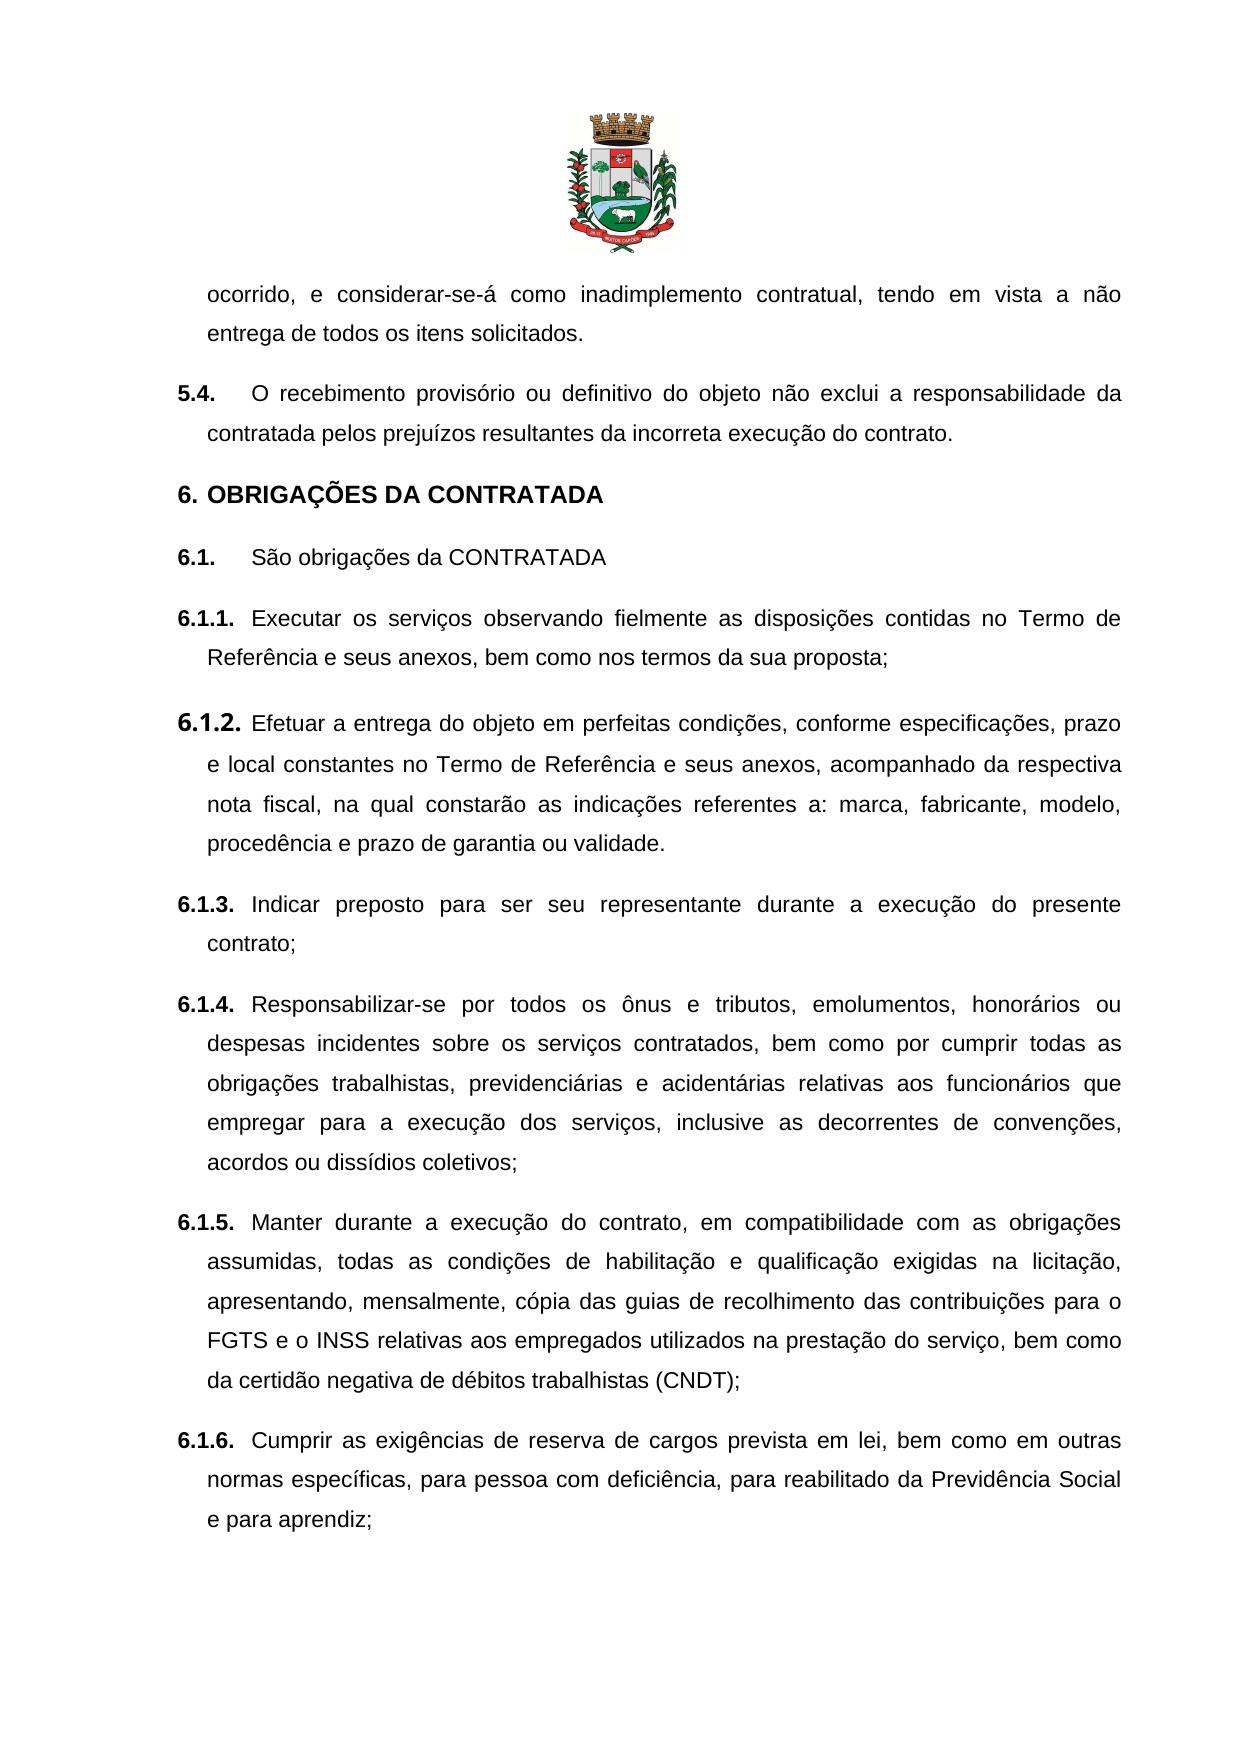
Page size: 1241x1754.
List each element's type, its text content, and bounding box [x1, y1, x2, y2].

list OBRIGAÇÕES DA CONTRATADA [177, 480, 1122, 509]
list Manter durante a execução do contrato, em compatibilidade com as obrigações assumidas, todas as condições de habilitação e qualificação exigidas na licitação, apresentando, mensalmente, cópia das guias de recolhimento das contribuições para o FGTS e o INSS relativas aos empregados utilizados na prestação do serviço, bem como da certidão negativa de débitos trabalhistas (CNDT); [177, 1209, 1122, 1393]
list Responsabilizar-se por todos os ônus e tributos, emolumentos, honorários ou despesas incidentes sobre os serviços contratados, bem como por cumprir todas as obrigações trabalhistas, previdenciárias e acidentárias relativas aos funcionários que empregar para a execução dos serviços, inclusive as decorrentes de convenções, acordos ou dissídios coletivos; [177, 991, 1122, 1175]
list Efetuar a entrega do objeto em perfeitas condições, conforme especificações, prazo e local constantes no Termo de Referência e seus anexos, acompanhado da respectiva nota fiscal, na qual constarão as indicações referentes a: marca, fabricante, modelo, procedência e prazo de garantia ou validade. [177, 704, 1122, 857]
picture [567, 113, 677, 253]
list Indicar preposto para ser seu representante durante a execução do presente contrato; [177, 891, 1122, 957]
list Executar os serviços observando fielmente as disposições contidas no Termo de Referência e seus anexos, bem como nos termos da sua proposta; [177, 604, 1122, 670]
list São obrigações da CONTRATADA [177, 544, 1122, 571]
list ocorrido, e considerar-se-á como inadimplemento contratual, tendo em vista a não entrega de todos os itens solicitados. [177, 281, 1122, 346]
list Cumprir as exigências de reserva de cargos prevista em lei, bem como em outras normas específicas, para pessoa com deficiência, para reabilitado da Previdência Social e para aprendiz; [177, 1427, 1122, 1532]
list O recebimento provisório ou definitivo do objeto não exclui a responsabilidade da contratada pelos prejuízos resultantes da incorreta execução do contrato. [177, 380, 1122, 446]
